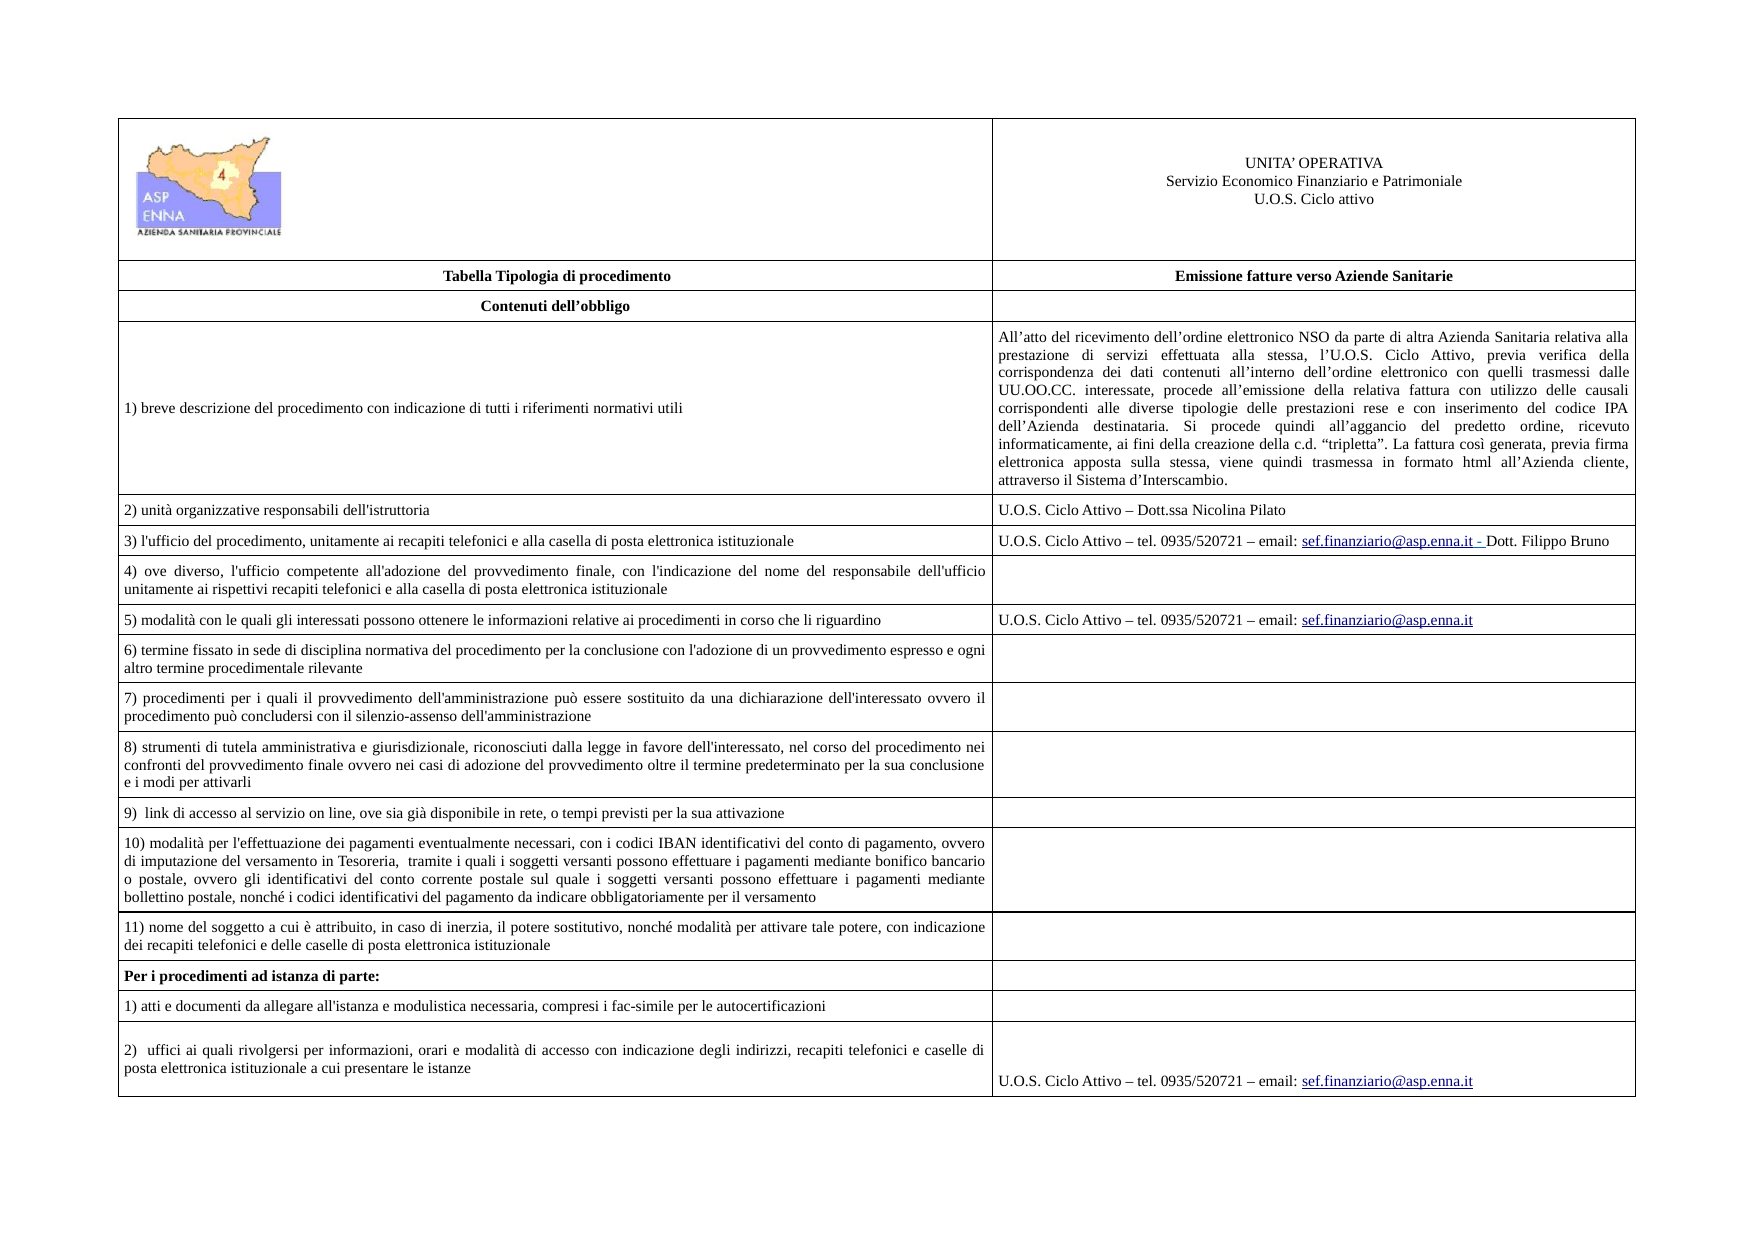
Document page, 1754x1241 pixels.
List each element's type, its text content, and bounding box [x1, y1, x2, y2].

table_cell 8) strumenti di tutela amministrativa e giurisdizionale, riconosciuti dalla legge in favore dell'interessato, nel corso del procedimento nei confronti del provvedimento finale ovvero nei casi di adozione del provvedimento oltre il termine predeterminato per la sua conclusione e i modi per attivarli [119, 732, 992, 797]
table_cell 1) breve descrizione del procedimento con indicazione di tutti i riferimenti normativi utili [119, 322, 992, 494]
table_cell 5) modalità con le quali gli interessati possono ottenere le informazioni relative ai procedimenti in corso che li riguardino [119, 605, 992, 634]
table_cell Contenuti dell’obbligo [119, 291, 992, 321]
table_cell 2) uffici ai quali rivolgersi per informazioni, orari e modalità di accesso con indicazione degli indirizzi, recapiti telefonici e caselle di posta elettronica istituzionale a cui presentare le istanze [119, 1022, 992, 1096]
table_cell Per i procedimenti ad istanza di parte: [119, 961, 992, 990]
table_cell [993, 798, 1635, 827]
table_cell 7) procedimenti per i quali il provvedimento dell'amministrazione può essere sostituito da una dichiarazione dell'interessato ovvero il procedimento può concludersi con il silenzio-assenso dell'amministrazione [119, 683, 992, 731]
table_cell U.O.S. Ciclo Attivo – Dott.ssa Nicolina Pilato [993, 495, 1635, 525]
table_cell 6) termine fissato in sede di disciplina normativa del procedimento per la conclusione con l'adozione di un provvedimento espresso e ogni altro termine procedimentale rilevante [119, 635, 992, 682]
table_cell [993, 291, 1635, 321]
table_cell [993, 732, 1635, 797]
table_cell [993, 828, 1635, 911]
table_cell [993, 635, 1635, 682]
table_cell U.O.S. Ciclo Attivo – tel. 0935/520721 – email: sef.finanziario@asp.enna.it - Dott. Filippo Bruno [993, 526, 1635, 555]
table_cell 4) ove diverso, l'ufficio competente all'adozione del provvedimento finale, con l'indicazione del nome del responsabile dell'ufficio unitamente ai rispettivi recapiti telefonici e alla casella di posta elettronica istituzionale [119, 556, 992, 603]
table_cell [993, 683, 1635, 731]
table_cell [993, 556, 1635, 603]
table_cell All’atto del ricevimento dell’ordine elettronico NSO da parte di altra Azienda Sanitaria relativa alla prestazione di servizi effettuata alla stessa, l’U.O.S. Ciclo Attivo, previa verifica della corrispondenza dei dati contenuti all’interno dell’ordine elettronico con quelli trasmessi dalle UU.OO.CC. interessate, procede all’emissione della relativa fattura con utilizzo delle causali corrispondenti alle diverse tipologie delle prestazioni rese e con inserimento del codice IPA dell’Azienda destinataria. Si procede quindi all’aggancio del predetto ordine, ricevuto informaticamente, ai fini della creazione della c.d. “tripletta”. La fattura così generata, previa firma elettronica apposta sulla stessa, viene quindi trasmessa in formato html all’Azienda cliente, attraverso il Sistema d’Interscambio. [993, 322, 1635, 494]
table_cell 2) unità organizzative responsabili dell'istruttoria [119, 495, 992, 525]
table_cell Emissione fatture verso Aziende Sanitarie [993, 261, 1635, 290]
table_cell 9) link di accesso al servizio on line, ove sia già disponibile in rete, o tempi previsti per la sua attivazione [119, 798, 992, 827]
table_cell Tabella Tipologia di procedimento [119, 261, 992, 290]
table_cell [993, 961, 1635, 990]
table_cell U.O.S. Ciclo Attivo – tel. 0935/520721 – email: sef.finanziario@asp.enna.it [993, 1022, 1635, 1096]
table_cell 3) l'ufficio del procedimento, unitamente ai recapiti telefonici e alla casella di posta elettronica istituzionale [119, 526, 992, 555]
table_cell 11) nome del soggetto a cui è attribuito, in caso di inerzia, il potere sostitutivo, nonché modalità per attivare tale potere, con indicazione dei recapiti telefonici e delle caselle di posta elettronica istituzionale [119, 913, 992, 960]
table_cell 1) atti e documenti da allegare all'istanza e modulistica necessaria, compresi i fac-simile per le autocertificazioni [119, 991, 992, 1021]
table_header UNITA’ OPERATIVA Servizio Economico Finanziario e Patrimoniale U.O.S. Ciclo attivo [993, 119, 1635, 260]
table_cell [993, 913, 1635, 960]
table_header [119, 119, 992, 260]
table_cell U.O.S. Ciclo Attivo – tel. 0935/520721 – email: sef.finanziario@asp.enna.it [993, 605, 1635, 634]
table_cell [993, 991, 1635, 1021]
table_cell 10) modalità per l'effettuazione dei pagamenti eventualmente necessari, con i codici IBAN identificativi del conto di pagamento, ovvero di imputazione del versamento in Tesoreria, tramite i quali i soggetti versanti possono effettuare i pagamenti mediante bonifico bancario o postale, ovvero gli identificativi del conto corrente postale sul quale i soggetti versanti possono effettuare i pagamenti mediante bollettino postale, nonché i codici identificativi del pagamento da indicare obbligatoriamente per il versamento [119, 828, 992, 911]
